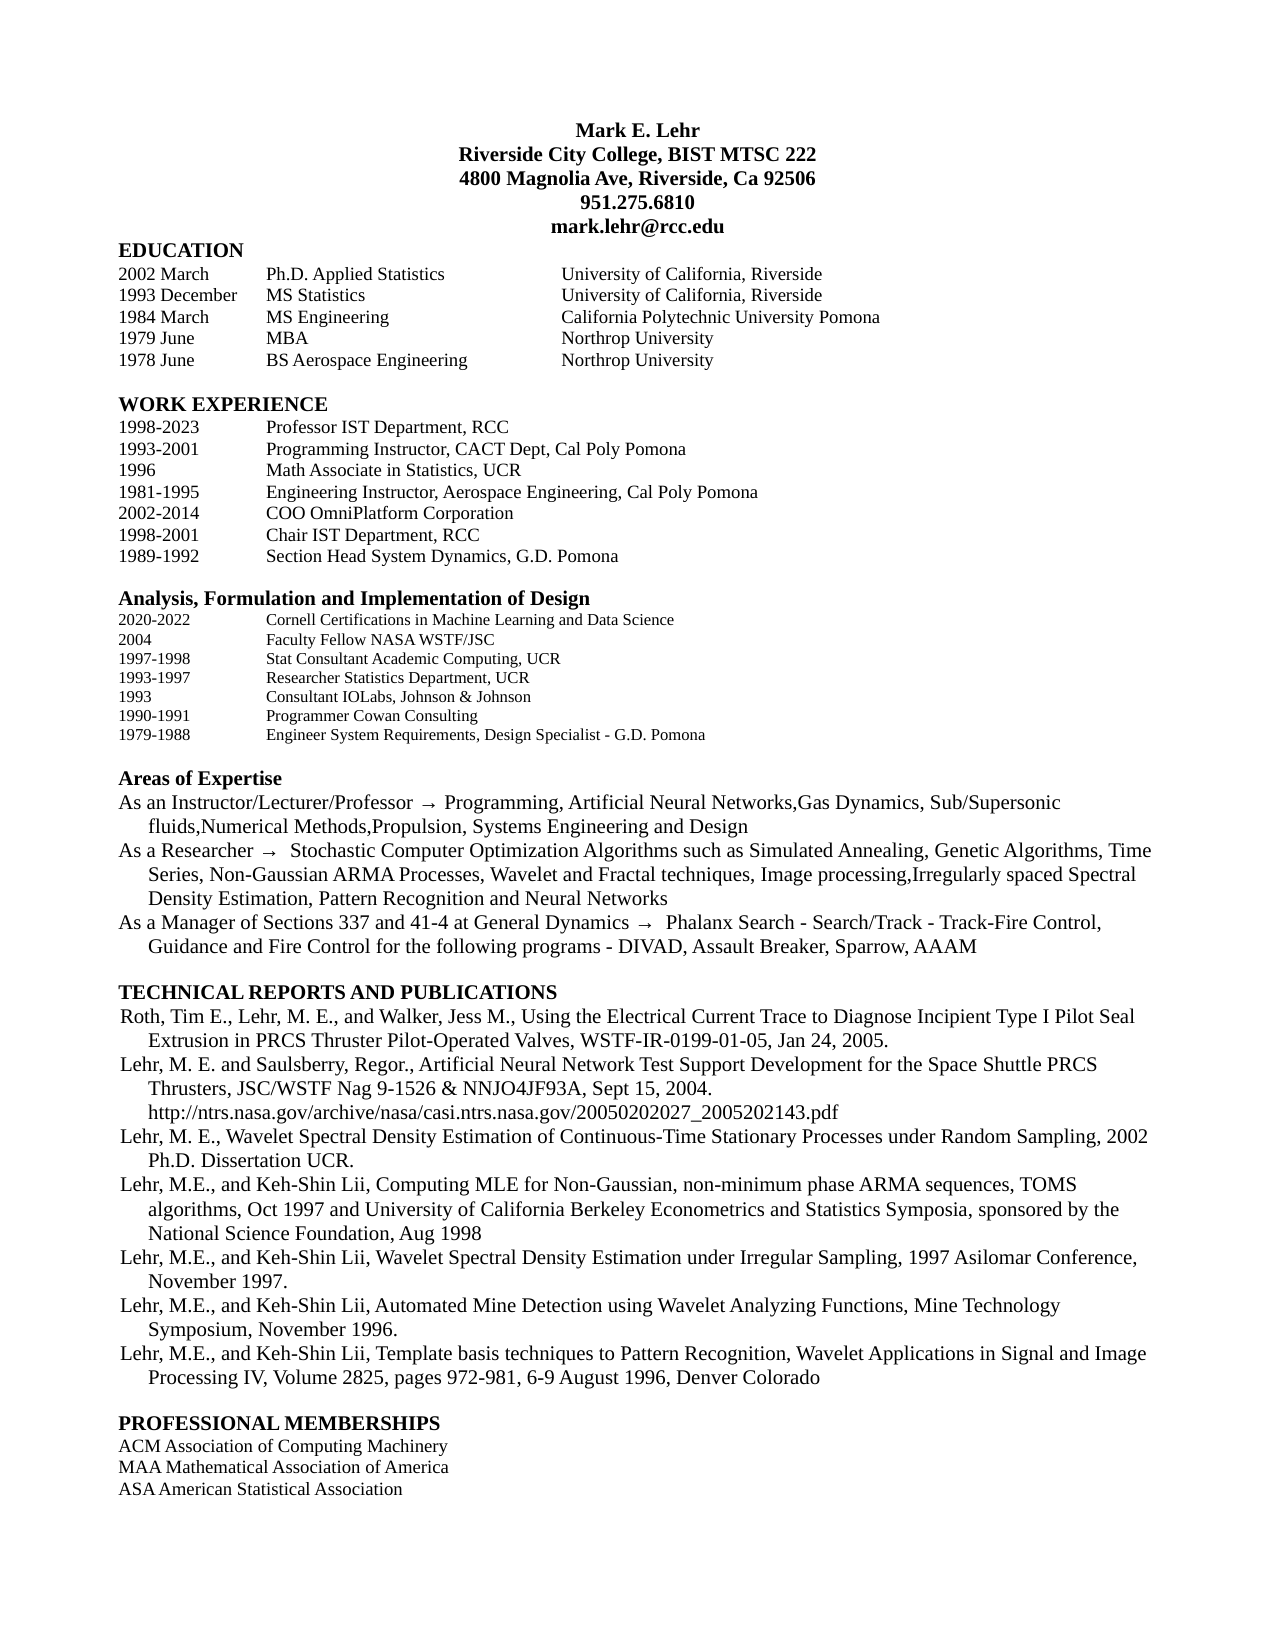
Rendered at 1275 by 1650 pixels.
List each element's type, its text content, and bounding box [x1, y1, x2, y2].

text PROFESSIONAL MEMBERSHIPS [118, 1411, 1157, 1434]
text 1979 June MBA Northrop University [118, 327, 1157, 349]
text 2002-2014 COO OmniPlatform Corporation [118, 502, 1157, 524]
subtitle 1998-2023 Professor IST Department, RCC [118, 416, 1157, 437]
text 1993-2001 Programming Instructor, CACT Dept, Cal Poly Pomona [118, 437, 1157, 459]
text Lehr, M.E., and Keh-Shin Lii, Computing MLE for Non-Gaussian, non-minimum phase ARMA sequences, TOMS algorithms, Oct 1997 and University of California Berkeley Econometrics and Statistics Symposia, sponsored by the National Science Foundation, Aug 1998 [120, 1172, 1157, 1244]
text 1997-1998 Stat Consultant Academic Computing, UCR [118, 648, 1157, 668]
text 1978 June BS Aerospace Engineering Northrop University [118, 349, 1157, 370]
text Lehr, M.E., and Keh-Shin Lii, Wavelet Spectral Density Estimation under Irregular Sampling, 1997 Asilomar Conference, November 1997. [120, 1244, 1157, 1293]
text Lehr, M.E., and Keh-Shin Lii, Template basis techniques to Pattern Recognition, Wavelet Applications in Signal and Image Processing IV, Volume 2825, pages 972-981, 6-9 August 1996, Denver Colorado [120, 1341, 1157, 1389]
subtitle MAA Mathematical Association of America [118, 1456, 1157, 1478]
text 1993 December MS Statistics University of California, Riverside [118, 284, 1157, 306]
text 1981-1995 Engineering Instructor, Aerospace Engineering, Cal Poly Pomona [118, 481, 1157, 502]
text Roth, Tim E., Lehr, M. E., and Walker, Jess M., Using the Electrical Current Trace to Diagnose Incipient Type I Pilot Seal Extrusion in PRCS Thruster Pilot-Operated Valves, WSTF-IR-0199-01-05, Jan 24, 2005. [120, 1004, 1157, 1052]
text EDUCATION [118, 238, 1157, 262]
text 1989-1992 Section Head System Dynamics, G.D. Pomona [118, 545, 1157, 567]
subtitle 2020-2022 Cornell Certifications in Machine Learning and Data Science [118, 610, 1157, 629]
text 1996 Math Associate in Statistics, UCR [118, 459, 1157, 481]
text Areas of Expertise [118, 766, 1157, 790]
text Mark E. Lehr [118, 118, 1157, 142]
text 1979-1988 Engineer System Requirements, Design Specialist - G.D. Pomona [118, 725, 1157, 744]
text TECHNICAL REPORTS AND PUBLICATIONS [118, 980, 1157, 1004]
text 1993 Consultant IOLabs, Johnson & Johnson [118, 687, 1157, 706]
text Analysis, Formulation and Implementation of Design [118, 586, 1157, 610]
text Lehr, M. E. and Saulsberry, Regor., Artificial Neural Network Test Support Development for the Space Shuttle PRCS Thrusters, JSC/WSTF Nag 9-1526 & NNJO4JF93A, Sept 15, 2004. http://ntrs.nasa.gov/archive/nasa/casi.ntrs.nasa.gov/20050202027_2005202143.pdf [120, 1052, 1157, 1124]
text As a Researcher → Stochastic Computer Optimization Algorithms such as Simulated Annealing, Genetic Algorithms, Time Series, Non-Gaussian ARMA Processes, Wavelet and Fractal techniques, Image processing,Irregularly spaced Spectral Density Estimation, Pattern Recognition and Neural Networks [118, 838, 1157, 910]
text 4800 Magnolia Ave, Riverside, Ca 92506 [118, 166, 1157, 190]
text 1993-1997 Researcher Statistics Department, UCR [118, 668, 1157, 687]
text Lehr, M.E., and Keh-Shin Lii, Automated Mine Detection using Wavelet Analyzing Functions, Mine Technology Symposium, November 1996. [120, 1293, 1157, 1341]
text 951.275.6810 [118, 190, 1157, 214]
text Lehr, M. E., Wavelet Spectral Density Estimation of Continuous-Time Stationary Processes under Random Sampling, 2002 Ph.D. Dissertation UCR. [120, 1124, 1157, 1172]
text 1998-2001 Chair IST Department, RCC [118, 524, 1157, 545]
text 1984 March MS Engineering California Polytechnic University Pomona [118, 306, 1157, 327]
subtitle WORK EXPERIENCE [118, 392, 1157, 416]
text As an Instructor/Lecturer/Professor → Programming, Artificial Neural Networks,Gas Dynamics, Sub/Supersonic fluids,Numerical Methods,Propulsion, Systems Engineering and Design [118, 790, 1157, 838]
text mark.lehr@rcc.edu [118, 214, 1157, 238]
text 2004 Faculty Fellow NASA WSTF/JSC [118, 629, 1157, 648]
text 2002 March Ph.D. Applied Statistics University of California, Riverside [118, 262, 1157, 284]
subtitle ASA American Statistical Association [118, 1478, 1157, 1499]
text 1990-1991 Programmer Cowan Consulting [118, 706, 1157, 725]
text Riverside City College, BIST MTSC 222 [118, 142, 1157, 166]
text As a Manager of Sections 337 and 41-4 at General Dynamics → Phalanx Search - Search/Track - Track-Fire Control, Guidance and Fire Control for the following programs - DIVAD, Assault Breaker, Sparrow, AAAM [118, 910, 1157, 958]
text ACM Association of Computing Machinery [118, 1434, 1157, 1456]
